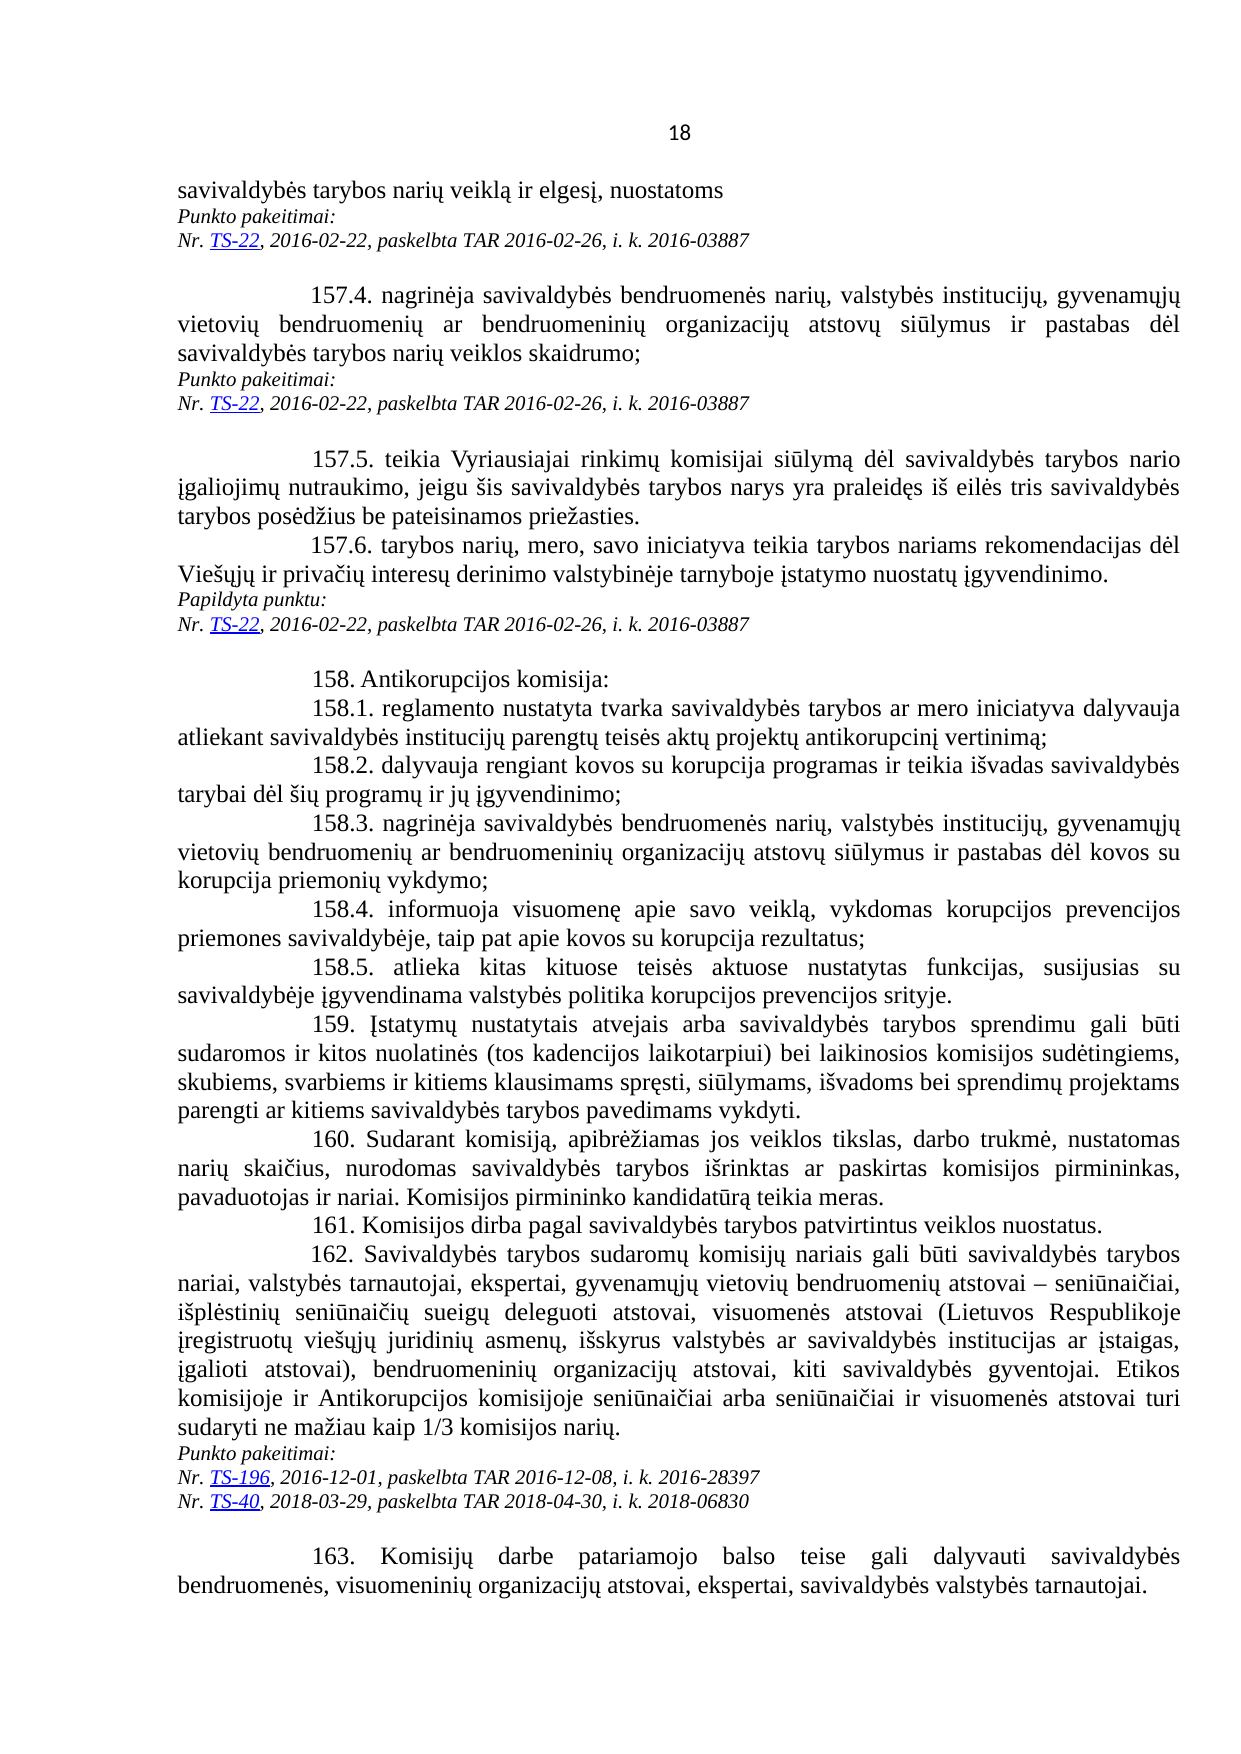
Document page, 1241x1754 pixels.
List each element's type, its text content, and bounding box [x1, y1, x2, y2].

text 157.6. tarybos narių, mero, savo iniciatyva teikia tarybos nariams rekomendacijas dėl Viešųjų ir privačių interesų derinimo valstybinėje tarnyboje įstatymo nuostatų įgyvendinimo. [177, 530, 1181, 587]
text 158.2. dalyvauja rengiant kovos su korupcija programas ir teikia išvadas savivaldybės tarybai dėl šių programų ir jų įgyvendinimo; [177, 751, 1181, 808]
text 157.5. teikia Vyriausiajai rinkimų komisijai siūlymą dėl savivaldybės tarybos nario įgaliojimų nutraukimo, jeigu šis savivaldybės tarybos narys yra praleidęs iš eilės tris savivaldybės tarybos posėdžius be pateisinamos priežasties. [177, 444, 1181, 530]
text 163. Komisijų darbe patariamojo balso teise gali dalyvauti savivaldybės bendruomenės, visuomeninių organizacijų atstovai, ekspertai, savivaldybės valstybės tarnautojai. [177, 1541, 1181, 1599]
text 158.3. nagrinėja savivaldybės bendruomenės narių, valstybės institucijų, gyvenamųjų vietovių bendruomenių ar bendruomeninių organizacijų atstovų siūlymus ir pastabas dėl kovos su korupcija priemonių vykdymo; [177, 808, 1181, 894]
text 158. Antikorupcijos komisija: [177, 664, 1181, 693]
text 157.4. nagrinėja savivaldybės bendruomenės narių, valstybės institucijų, gyvenamųjų vietovių bendruomenių ar bendruomeninių organizacijų atstovų siūlymus ir pastabas dėl savivaldybės tarybos narių veiklos skaidrumo; [177, 281, 1181, 367]
text 161. Komisijos dirba pagal savivaldybės tarybos patvirtintus veiklos nuostatus. [177, 1211, 1181, 1239]
text Nr. TS-22, 2016-02-22, paskelbta TAR 2016-02-26, i. k. 2016-03887 [177, 391, 1181, 415]
text Punkto pakeitimai: [177, 1441, 1181, 1464]
text 158.4. informuoja visuomenę apie savo veiklą, vykdomas korupcijos prevencijos priemones savivaldybėje, taip pat apie kovos su korupcija rezultatus; [177, 894, 1181, 952]
text Nr. TS-22, 2016-02-22, paskelbta TAR 2016-02-26, i. k. 2016-03887 [177, 611, 1181, 636]
text Nr. TS-22, 2016-02-22, paskelbta TAR 2016-02-26, i. k. 2016-03887 [177, 228, 1181, 252]
text Papildyta punktu: [177, 587, 1181, 611]
text 162. Savivaldybės tarybos sudaromų komisijų nariais gali būti savivaldybės tarybos nariai, valstybės tarnautojai, ekspertai, gyvenamųjų vietovių bendruomenių atstovai – seniūnaičiai, išplėstinių seniūnaičių sueigų deleguoti atstovai, visuomenės atstovai (Lietuvos Respublikoje įregistruotų viešųjų juridinių asmenų, išskyrus valstybės ar savivaldybės institucijas ar įstaigas, įgalioti atstovai), bendruomeninių organizacijų atstovai, kiti savivaldybės gyventojai. Etikos komisijoje ir Antikorupcijos komisijoje seniūnaičiai arba seniūnaičiai ir visuomenės atstovai turi sudaryti ne mažiau kaip 1/3 komisijos narių. [177, 1239, 1181, 1441]
text 159. Įstatymų nustatytais atvejais arba savivaldybės tarybos sprendimu gali būti sudaromos ir kitos nuolatinės (tos kadencijos laikotarpiui) bei laikinosios komisijos sudėtingiems, skubiems, svarbiems ir kitiems klausimams spręsti, siūlymams, išvadoms bei sprendimų projektams parengti ar kitiems savivaldybės tarybos pavedimams vykdyti. [177, 1009, 1181, 1124]
text savivaldybės tarybos narių veiklą ir elgesį, nuostatoms [177, 175, 1181, 204]
text Nr. TS-40, 2018-03-29, paskelbta TAR 2018-04-30, i. k. 2018-06830 [177, 1489, 1181, 1513]
text Nr. TS-196, 2016-12-01, paskelbta TAR 2016-12-08, i. k. 2016-28397 [177, 1464, 1181, 1489]
text Punkto pakeitimai: [177, 204, 1181, 228]
text 160. Sudarant komisiją, apibrėžiamas jos veiklos tikslas, darbo trukmė, nustatomas narių skaičius, nurodomas savivaldybės tarybos išrinktas ar paskirtas komisijos pirmininkas, pavaduotojas ir nariai. Komisijos pirmininko kandidatūrą teikia meras. [177, 1124, 1181, 1211]
text 158.1. reglamento nustatyta tvarka savivaldybės tarybos ar mero iniciatyva dalyvauja atliekant savivaldybės institucijų parengtų teisės aktų projektų antikorupcinį vertinimą; [177, 693, 1181, 751]
text 158.5. atlieka kitas kituose teisės aktuose nustatytas funkcijas, susijusias su savivaldybėje įgyvendinama valstybės politika korupcijos prevencijos srityje. [177, 952, 1181, 1009]
text Punkto pakeitimai: [177, 367, 1181, 391]
